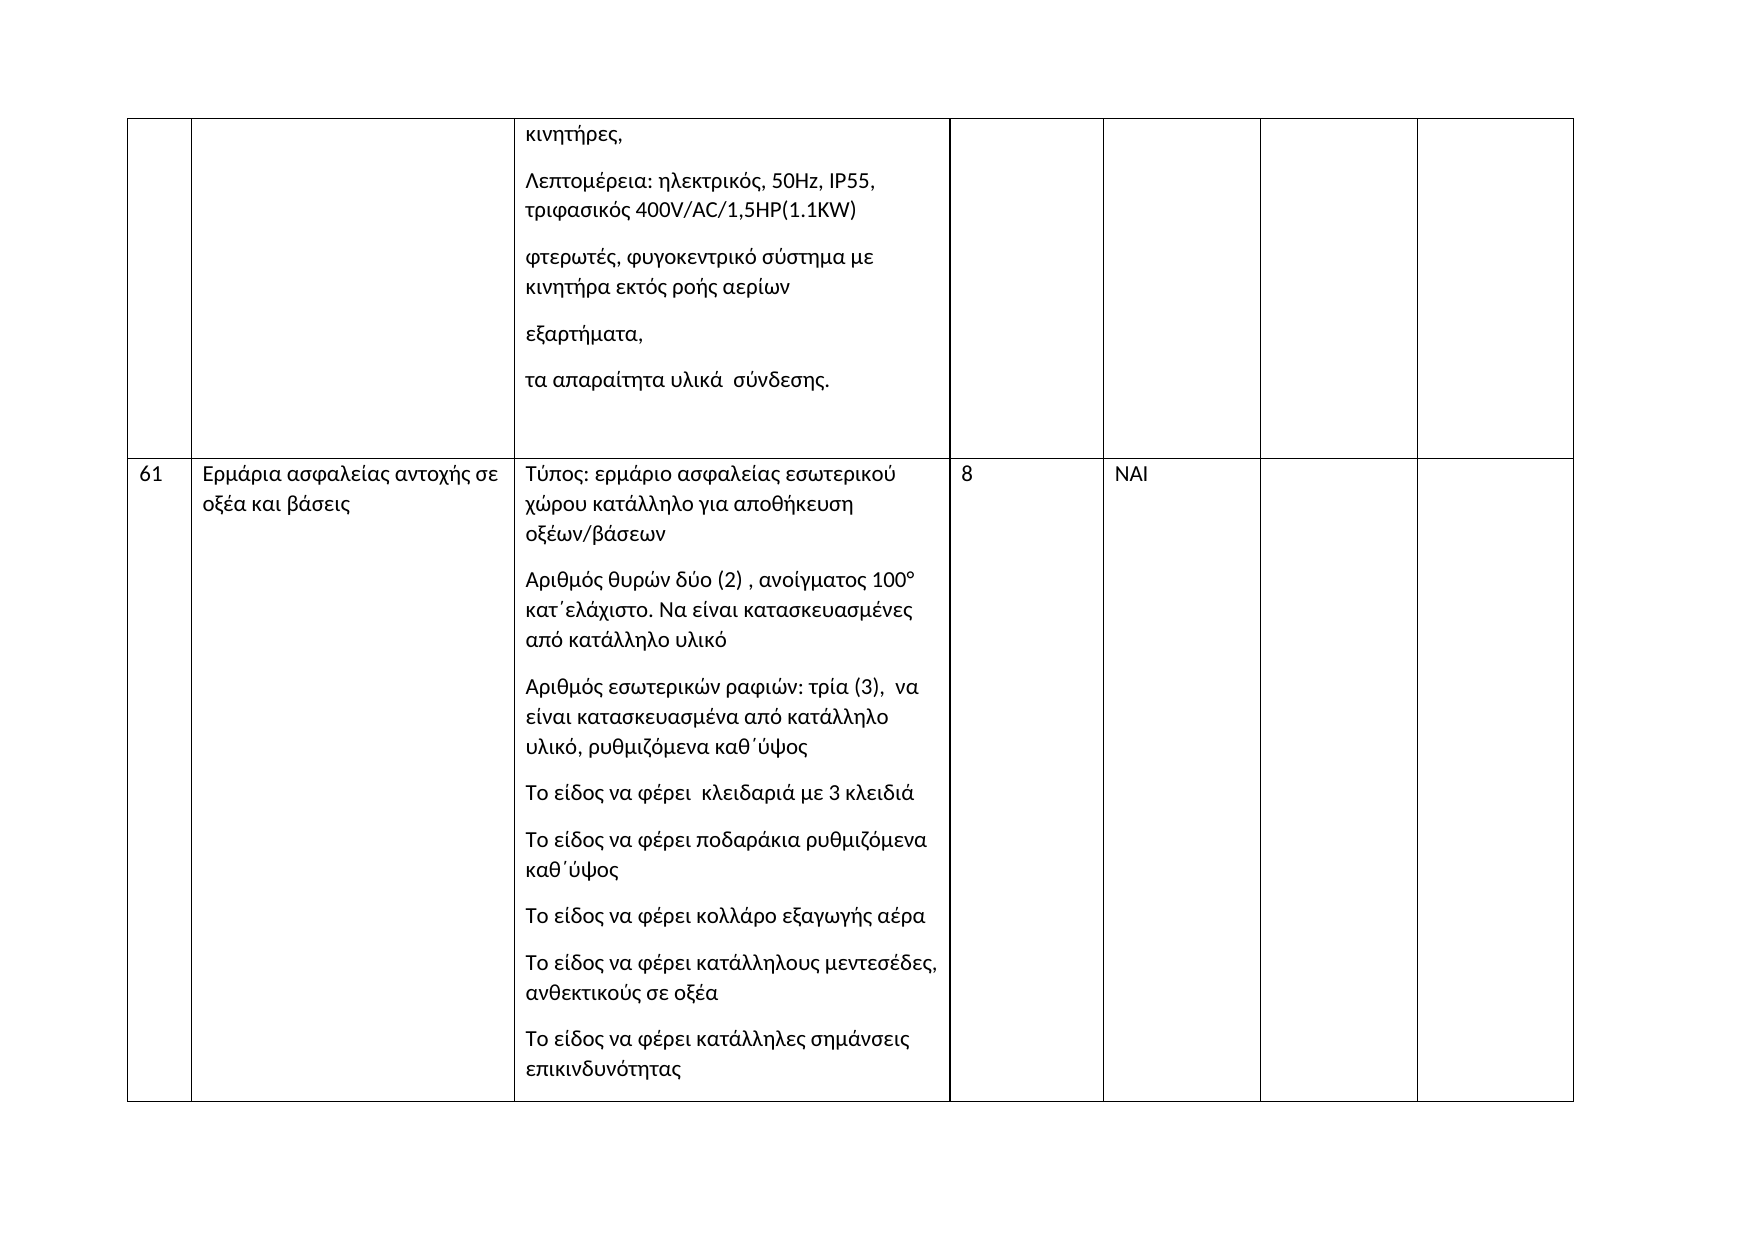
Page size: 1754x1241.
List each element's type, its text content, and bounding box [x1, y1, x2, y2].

table_cell [1418, 119, 1573, 458]
table_cell κινητήρες, Λεπτομέρεια: ηλεκτρικός, 50Hz, IP55, τριφασικός 400V/AC/1,5HP(1.1KW) φτερωτές, φυγοκεντρικό σύστημα με κινητήρα εκτός ροής αερίων εξαρτήματα, τα απαραίτητα υλικά σύνδεσης. [515, 119, 949, 458]
table_cell [1261, 459, 1417, 1101]
table_cell 61 [128, 459, 191, 1101]
table_cell [1418, 459, 1573, 1101]
table_cell [1261, 119, 1417, 458]
table_cell ΝΑΙ [1104, 459, 1260, 1101]
table_cell [1104, 119, 1260, 458]
table_cell [128, 119, 191, 458]
table_cell [951, 119, 1103, 458]
table_cell 8 [951, 459, 1103, 1101]
table_cell [192, 119, 514, 458]
table_cell Ερμάρια ασφαλείας αντοχής σε οξέα και βάσεις [192, 459, 514, 1101]
table_cell Τύπος: ερμάριο ασφαλείας εσωτερικού χώρου κατάλληλο για αποθήκευση οξέων/βάσεων Αριθμός θυρών δύο (2) , ανοίγματος 100° κατ΄ελάχιστο. Να είναι κατασκευασμένες από κατάλληλο υλικό Αριθμός εσωτερικών ραφιών: τρία (3), να είναι κατασκευασμένα από κατάλληλο υλικό, ρυθμιζόμενα καθ΄ύψος Το είδος να φέρει κλειδαριά με 3 κλειδιά Το είδος να φέρει ποδαράκια ρυθμιζόμενα καθ΄ύψος Το είδος να φέρει κολλάρο εξαγωγής αέρα Το είδος να φέρει κατάλληλους μεντεσέδες, ανθεκτικούς σε οξέα Το είδος να φέρει κατάλληλες σημάνσεις επικινδυνότητας [515, 459, 949, 1101]
